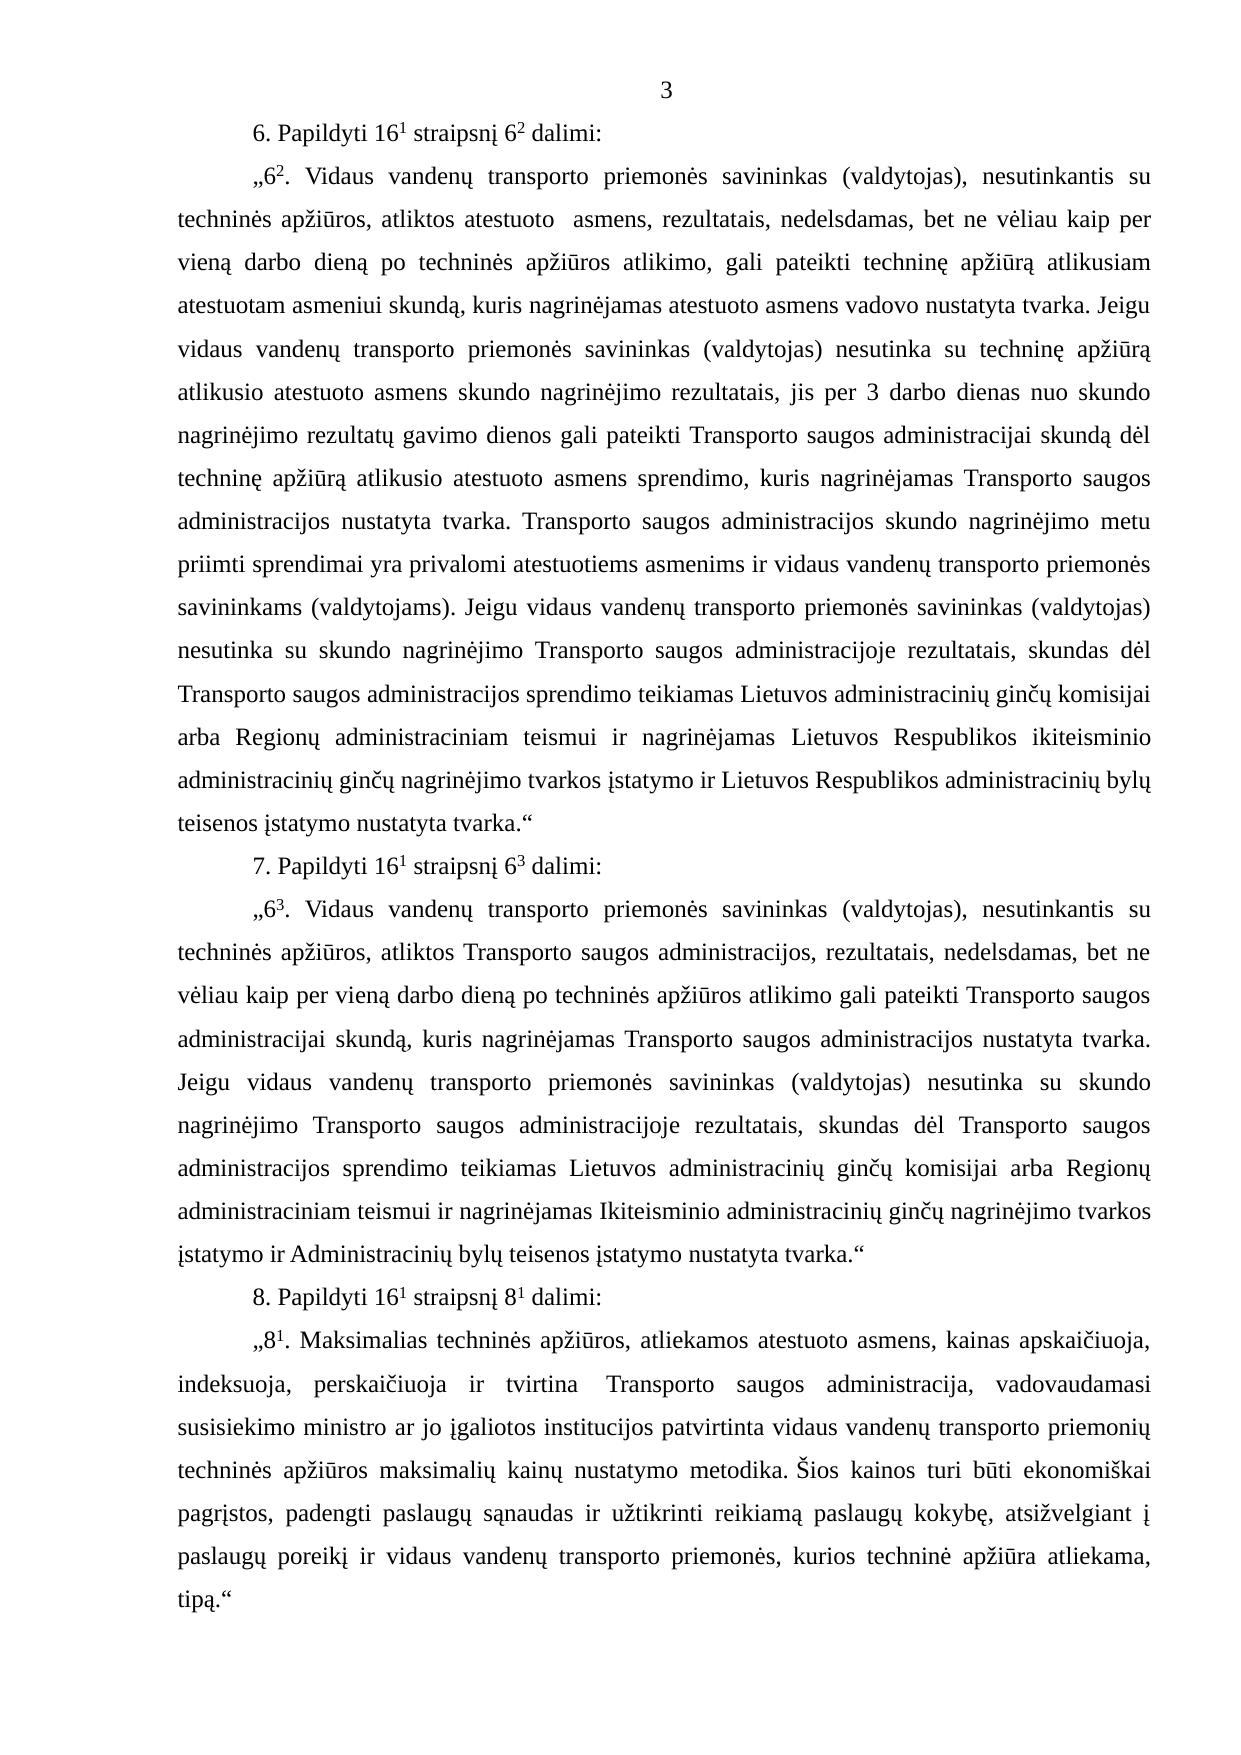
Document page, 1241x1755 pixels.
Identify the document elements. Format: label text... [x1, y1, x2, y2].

text „62. Vidaus vandenų transporto priemonės savininkas (valdytojas), nesutinkantis su techninės apžiūros, atliktos atestuoto asmens, rezultatais, nedelsdamas, bet ne vėliau kaip per vieną darbo dieną po techninės apžiūros atlikimo, gali pateikti techninę apžiūrą atlikusiam atestuotam asmeniui skundą, kuris nagrinėjamas atestuoto asmens vadovo nustatyta tvarka. Jeigu vidaus vandenų transporto priemonės savininkas (valdytojas) nesutinka su techninę apžiūrą atlikusio atestuoto asmens skundo nagrinėjimo rezultatais, jis per 3 darbo dienas nuo skundo nagrinėjimo rezultatų gavimo dienos gali pateikti Transporto saugos administracijai skundą dėl techninę apžiūrą atlikusio atestuoto asmens sprendimo, kuris nagrinėjamas Transporto saugos administracijos nustatyta tvarka. Transporto saugos administracijos skundo nagrinėjimo metu priimti sprendimai yra privalomi atestuotiems asmenims ir vidaus vandenų transporto priemonės savininkams (valdytojams). Jeigu vidaus vandenų transporto priemonės savininkas (valdytojas) nesutinka su skundo nagrinėjimo Transporto saugos administracijoje rezultatais, skundas dėl Transporto saugos administracijos sprendimo teikiamas Lietuvos administracinių ginčų komisijai arba Regionų administraciniam teismui ir nagrinėjamas Lietuvos Respublikos ikiteisminio administracinių ginčų nagrinėjimo tvarkos įstatymo ir Lietuvos Respublikos administracinių bylų teisenos įstatymo nustatyta tvarka.“ [177, 161, 1152, 837]
text „63. Vidaus vandenų transporto priemonės savininkas (valdytojas), nesutinkantis su techninės apžiūros, atliktos Transporto saugos administracijos, rezultatais, nedelsdamas, bet ne vėliau kaip per vieną darbo dieną po techninės apžiūros atlikimo gali pateikti Transporto saugos administracijai skundą, kuris nagrinėjamas Transporto saugos administracijos nustatyta tvarka. Jeigu vidaus vandenų transporto priemonės savininkas (valdytojas) nesutinka su skundo nagrinėjimo Transporto saugos administracijoje rezultatais, skundas dėl Transporto saugos administracijos sprendimo teikiamas Lietuvos administracinių ginčų komisijai arba Regionų administraciniam teismui ir nagrinėjamas Ikiteisminio administracinių ginčų nagrinėjimo tvarkos įstatymo ir Administracinių bylų teisenos įstatymo nustatyta tvarka.“ [177, 894, 1152, 1268]
text 6. Papildyti 161 straipsnį 62 dalimi: [177, 118, 1152, 147]
text 7. Papildyti 161 straipsnį 63 dalimi: [177, 851, 1152, 880]
text „81. Maksimalias techninės apžiūros, atliekamos atestuoto asmens, kainas apskaičiuoja, indeksuoja, perskaičiuoja ir tvirtina Transporto saugos administracija, vadovaudamasi susisiekimo ministro ar jo įgaliotos institucijos patvirtinta vidaus vandenų transporto priemonių techninės apžiūros maksimalių kainų nustatymo metodika. Šios kainos turi būti ekonomiškai pagrįstos, padengti paslaugų sąnaudas ir užtikrinti reikiamą paslaugų kokybę, atsižvelgiant į paslaugų poreikį ir vidaus vandenų transporto priemonės, kurios techninė apžiūra atliekama, tipą.“ [177, 1326, 1152, 1613]
text 8. Papildyti 161 straipsnį 81 dalimi: [177, 1282, 1152, 1311]
